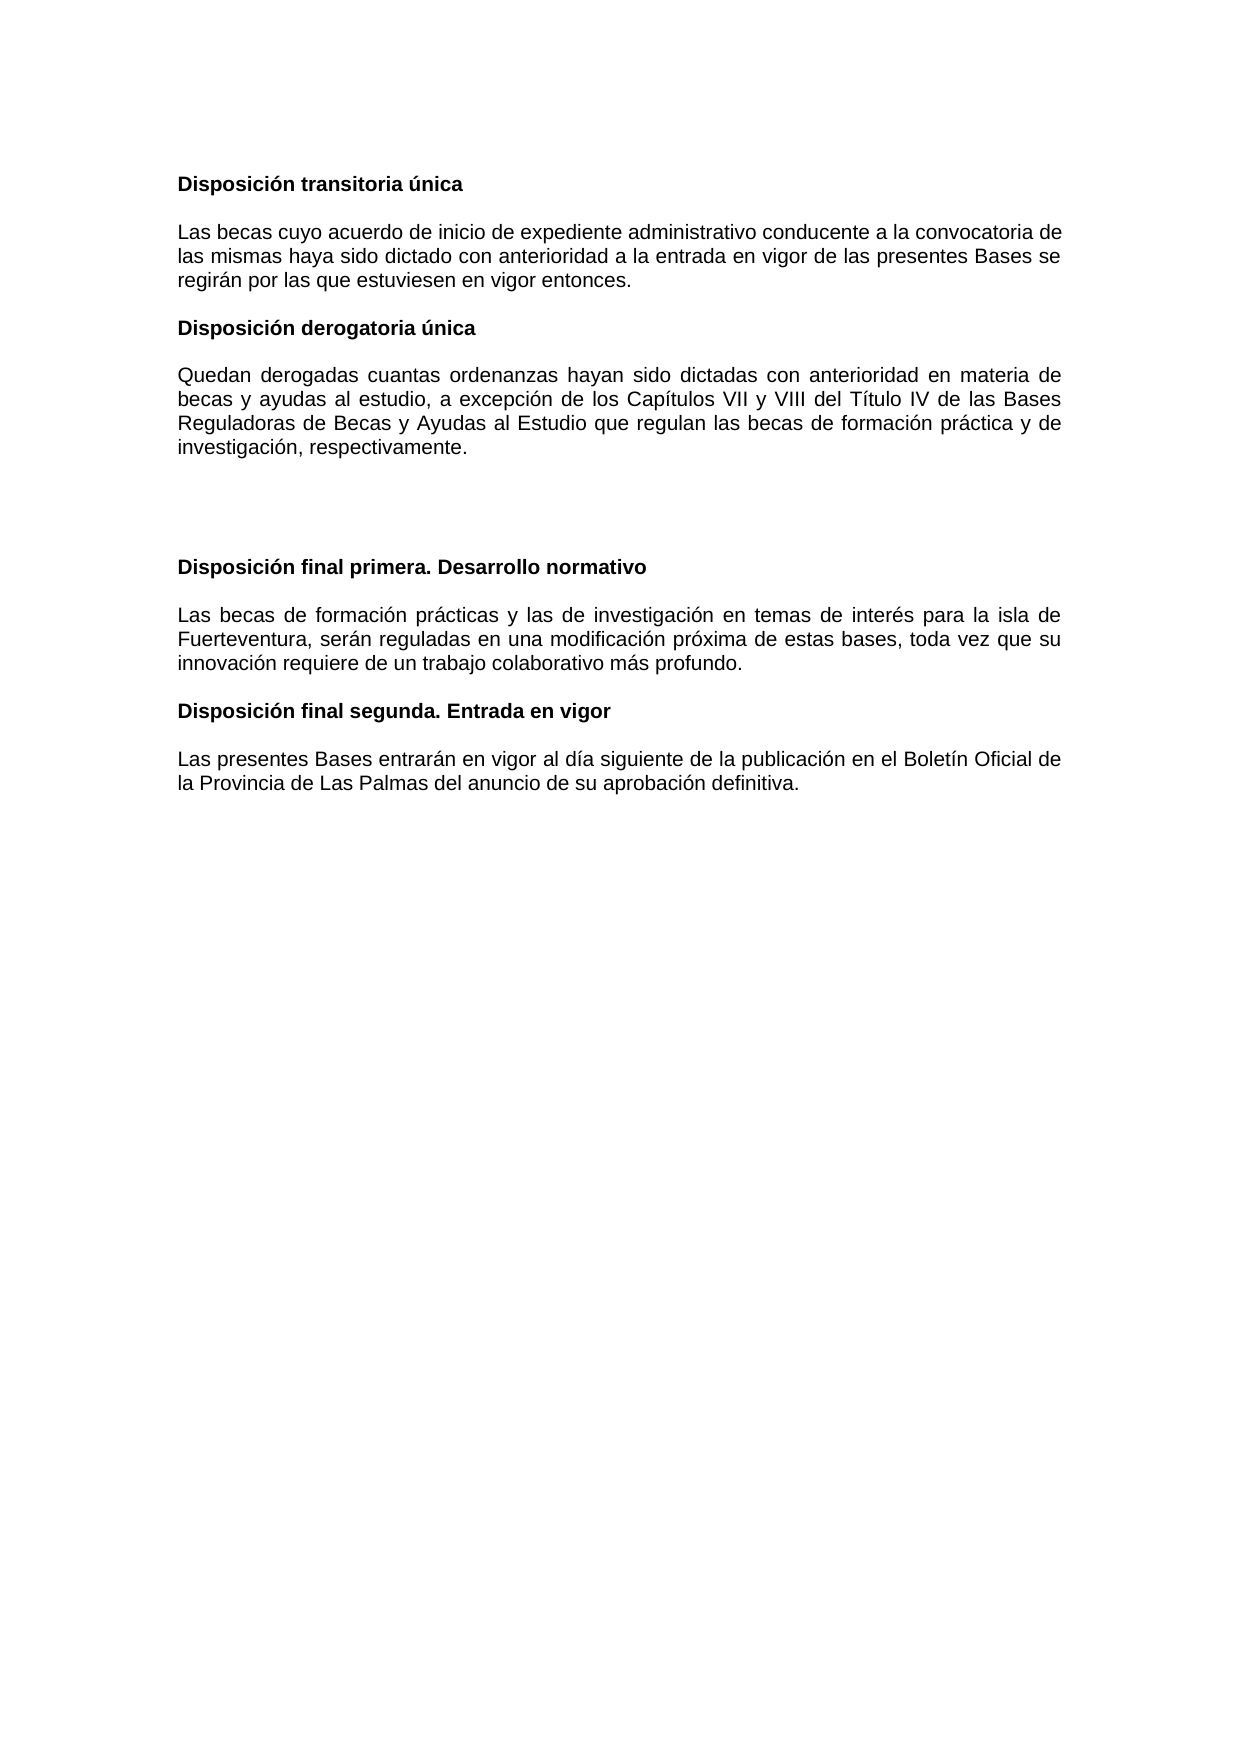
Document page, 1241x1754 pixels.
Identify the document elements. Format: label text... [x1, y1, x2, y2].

text Las becas de formación prácticas y las de investigación en temas de interés para la isla de Fuerteventura, serán reguladas en una modificación próxima de estas bases, toda vez que su innovación requiere de un trabajo colaborativo más profundo. [177, 603, 1063, 675]
subtitle Disposición transitoria única [177, 172, 1063, 196]
subtitle Disposición final primera. Desarrollo normativo [177, 555, 1063, 579]
subtitle Disposición derogatoria única [177, 315, 1063, 339]
text Las becas cuyo acuerdo de inicio de expediente administrativo conducente a la convocatoria de las mismas haya sido dictado con anterioridad a la entrada en vigor de las presentes Bases se regirán por las que estuviesen en vigor entonces. [177, 219, 1063, 291]
subtitle Disposición final segunda. Entrada en vigor [177, 699, 1063, 723]
text Las presentes Bases entrarán en vigor al día siguiente de la publicación en el Boletín Oficial de la Provincia de Las Palmas del anuncio de su aprobación definitiva. [177, 747, 1063, 794]
text Quedan derogadas cuantas ordenanzas hayan sido dictadas con anterioridad en materia de becas y ayudas al estudio, a excepción de los Capítulos VII y VIII del Título IV de las Bases Reguladoras de Becas y Ayudas al Estudio que regulan las becas de formación práctica y de investigación, respectivamente. [177, 363, 1063, 459]
